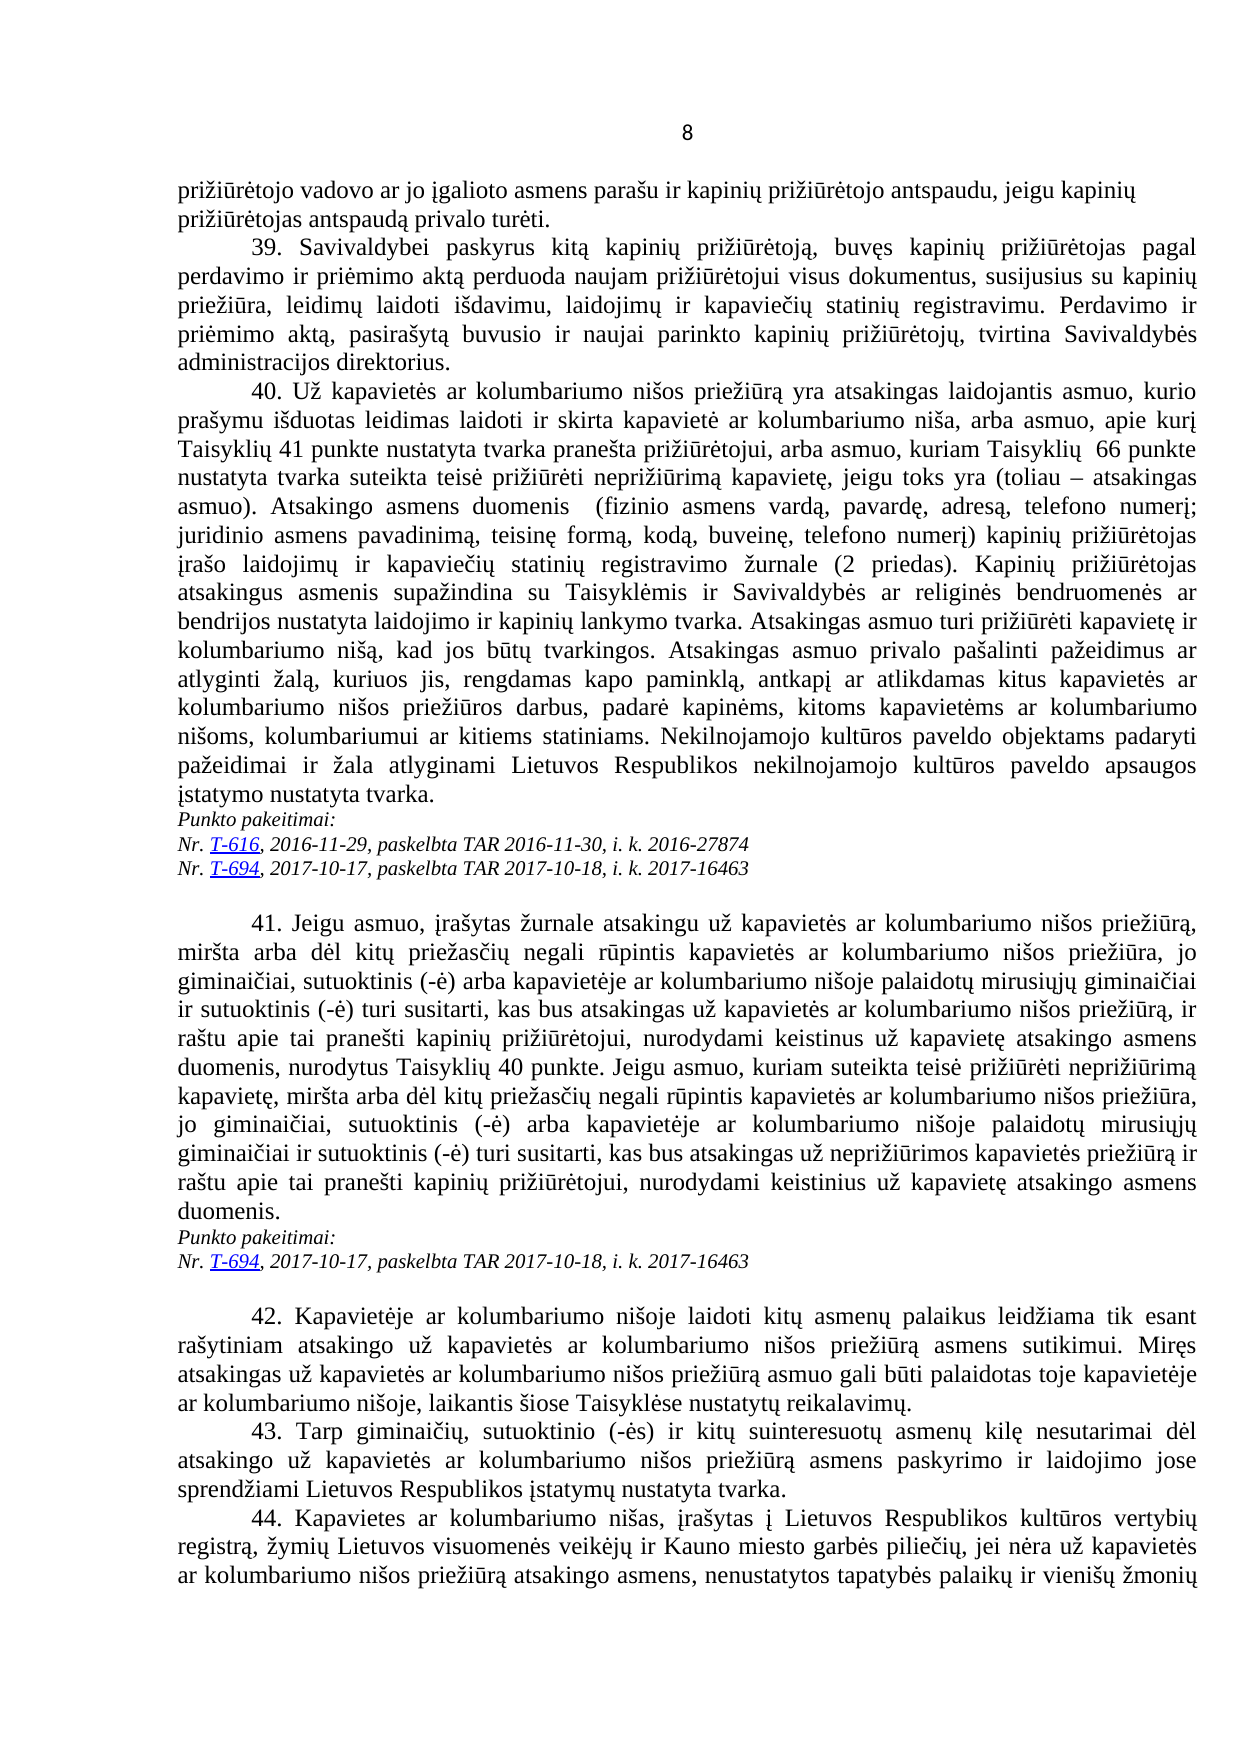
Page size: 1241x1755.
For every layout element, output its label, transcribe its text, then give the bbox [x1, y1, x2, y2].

text Punkto pakeitimai: [177, 807, 1198, 831]
text 39. Savivaldybei paskyrus kitą kapinių prižiūrėtoją, buvęs kapinių prižiūrėtojas pagal perdavimo ir priėmimo aktą perduoda naujam prižiūrėtojui visus dokumentus, susijusius su kapinių priežiūra, leidimų laidoti išdavimu, laidojimų ir kapaviečių statinių registravimu. Perdavimo ir priėmimo aktą, pasirašytą buvusio ir naujai parinkto kapinių prižiūrėtojų, tvirtina Savivaldybės administracijos direktorius. [177, 232, 1198, 376]
text prižiūrėtojo vadovo ar jo įgalioto asmens parašu ir kapinių prižiūrėtojo antspaudu, jeigu kapinių prižiūrėtojas antspaudą privalo turėti. [177, 175, 1198, 232]
text Punkto pakeitimai: [177, 1224, 1198, 1249]
text 43. Tarp giminaičių, sutuoktinio (-ės) ir kitų suinteresuotų asmenų kilę nesutarimai dėl atsakingo už kapavietės ar kolumbariumo nišos priežiūrą asmens paskyrimo ir laidojimo jose sprendžiami Lietuvos Respublikos įstatymų nustatyta tvarka. [177, 1416, 1198, 1503]
text Nr. T-694, 2017-10-17, paskelbta TAR 2017-10-18, i. k. 2017-16463 [177, 856, 1198, 879]
text 40. Už kapavietės ar kolumbariumo nišos priežiūrą yra atsakingas laidojantis asmuo, kurio prašymu išduotas leidimas laidoti ir skirta kapavietė ar kolumbariumo niša, arba asmuo, apie kurį Taisyklių 41 punkte nustatyta tvarka pranešta prižiūrėtojui, arba asmuo, kuriam Taisyklių 66 punkte nustatyta tvarka suteikta teisė prižiūrėti neprižiūrimą kapavietę, jeigu toks yra (toliau – atsakingas asmuo). Atsakingo asmens duomenis (fizinio asmens vardą, pavardę, adresą, telefono numerį; juridinio asmens pavadinimą, teisinę formą, kodą, buveinę, telefono numerį) kapinių prižiūrėtojas įrašo laidojimų ir kapaviečių statinių registravimo žurnale (2 priedas). Kapinių prižiūrėtojas atsakingus asmenis supažindina su Taisyklėmis ir Savivaldybės ar religinės bendruomenės ar bendrijos nustatyta laidojimo ir kapinių lankymo tvarka. Atsakingas asmuo turi prižiūrėti kapavietę ir kolumbariumo nišą, kad jos būtų tvarkingos. Atsakingas asmuo privalo pašalinti pažeidimus ar atlyginti žalą, kuriuos jis, rengdamas kapo paminklą, antkapį ar atlikdamas kitus kapavietės ar kolumbariumo nišos priežiūros darbus, padarė kapinėms, kitoms kapavietėms ar kolumbariumo nišoms, kolumbariumui ar kitiems statiniams. Nekilnojamojo kultūros paveldo objektams padaryti pažeidimai ir žala atlyginami Lietuvos Respublikos nekilnojamojo kultūros paveldo apsaugos įstatymo nustatyta tvarka. [177, 376, 1198, 807]
text Nr. T-616, 2016-11-29, paskelbta TAR 2016-11-30, i. k. 2016-27874 [177, 831, 1198, 856]
text Nr. T-694, 2017-10-17, paskelbta TAR 2017-10-18, i. k. 2017-16463 [177, 1249, 1198, 1273]
text 42. Kapavietėje ar kolumbariumo nišoje laidoti kitų asmenų palaikus leidžiama tik esant rašytiniam atsakingo už kapavietės ar kolumbariumo nišos priežiūrą asmens sutikimui. Miręs atsakingas už kapavietės ar kolumbariumo nišos priežiūrą asmuo gali būti palaidotas toje kapavietėje ar kolumbariumo nišoje, laikantis šiose Taisyklėse nustatytų reikalavimų. [177, 1301, 1198, 1416]
text 41. Jeigu asmuo, įrašytas žurnale atsakingu už kapavietės ar kolumbariumo nišos priežiūrą, miršta arba dėl kitų priežasčių negali rūpintis kapavietės ar kolumbariumo nišos priežiūra, jo giminaičiai, sutuoktinis (-ė) arba kapavietėje ar kolumbariumo nišoje palaidotų mirusiųjų giminaičiai ir sutuoktinis (-ė) turi susitarti, kas bus atsakingas už kapavietės ar kolumbariumo nišos priežiūrą, ir raštu apie tai pranešti kapinių prižiūrėtojui, nurodydami keistinus už kapavietę atsakingo asmens duomenis, nurodytus Taisyklių 40 punkte. Jeigu asmuo, kuriam suteikta teisė prižiūrėti neprižiūrimą kapavietę, miršta arba dėl kitų priežasčių negali rūpintis kapavietės ar kolumbariumo nišos priežiūra, jo giminaičiai, sutuoktinis (-ė) arba kapavietėje ar kolumbariumo nišoje palaidotų mirusiųjų giminaičiai ir sutuoktinis (-ė) turi susitarti, kas bus atsakingas už neprižiūrimos kapavietės priežiūrą ir raštu apie tai pranešti kapinių prižiūrėtojui, nurodydami keistinius už kapavietę atsakingo asmens duomenis. [177, 908, 1198, 1224]
text 44. Kapavietes ar kolumbariumo nišas, įrašytas į Lietuvos Respublikos kultūros vertybių registrą, žymių Lietuvos visuomenės veikėjų ir Kauno miesto garbės piliečių, jei nėra už kapavietės ar kolumbariumo nišos priežiūrą atsakingo asmens, nenustatytos tapatybės palaikų ir vienišų žmonių [177, 1503, 1198, 1589]
